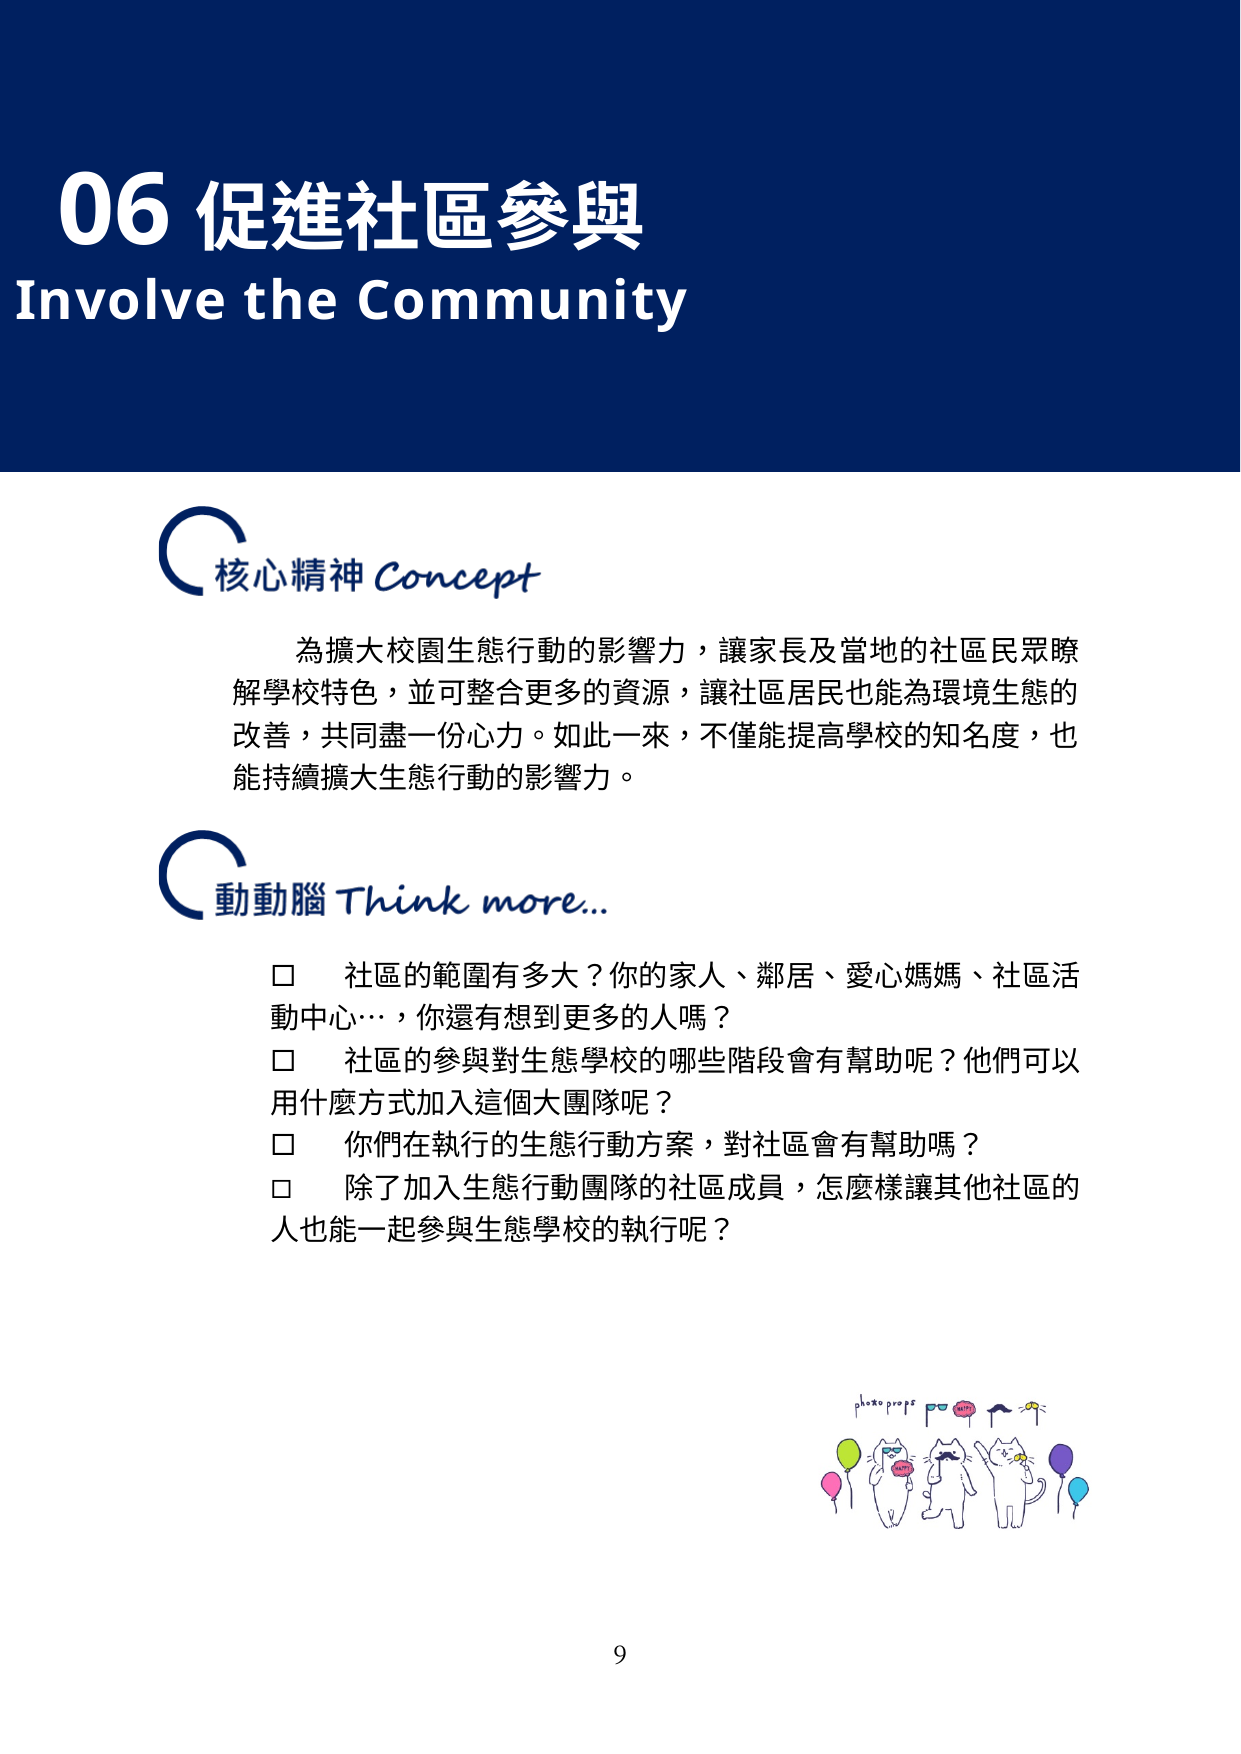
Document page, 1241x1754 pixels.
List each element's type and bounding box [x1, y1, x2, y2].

table_header [148, 506, 1092, 602]
